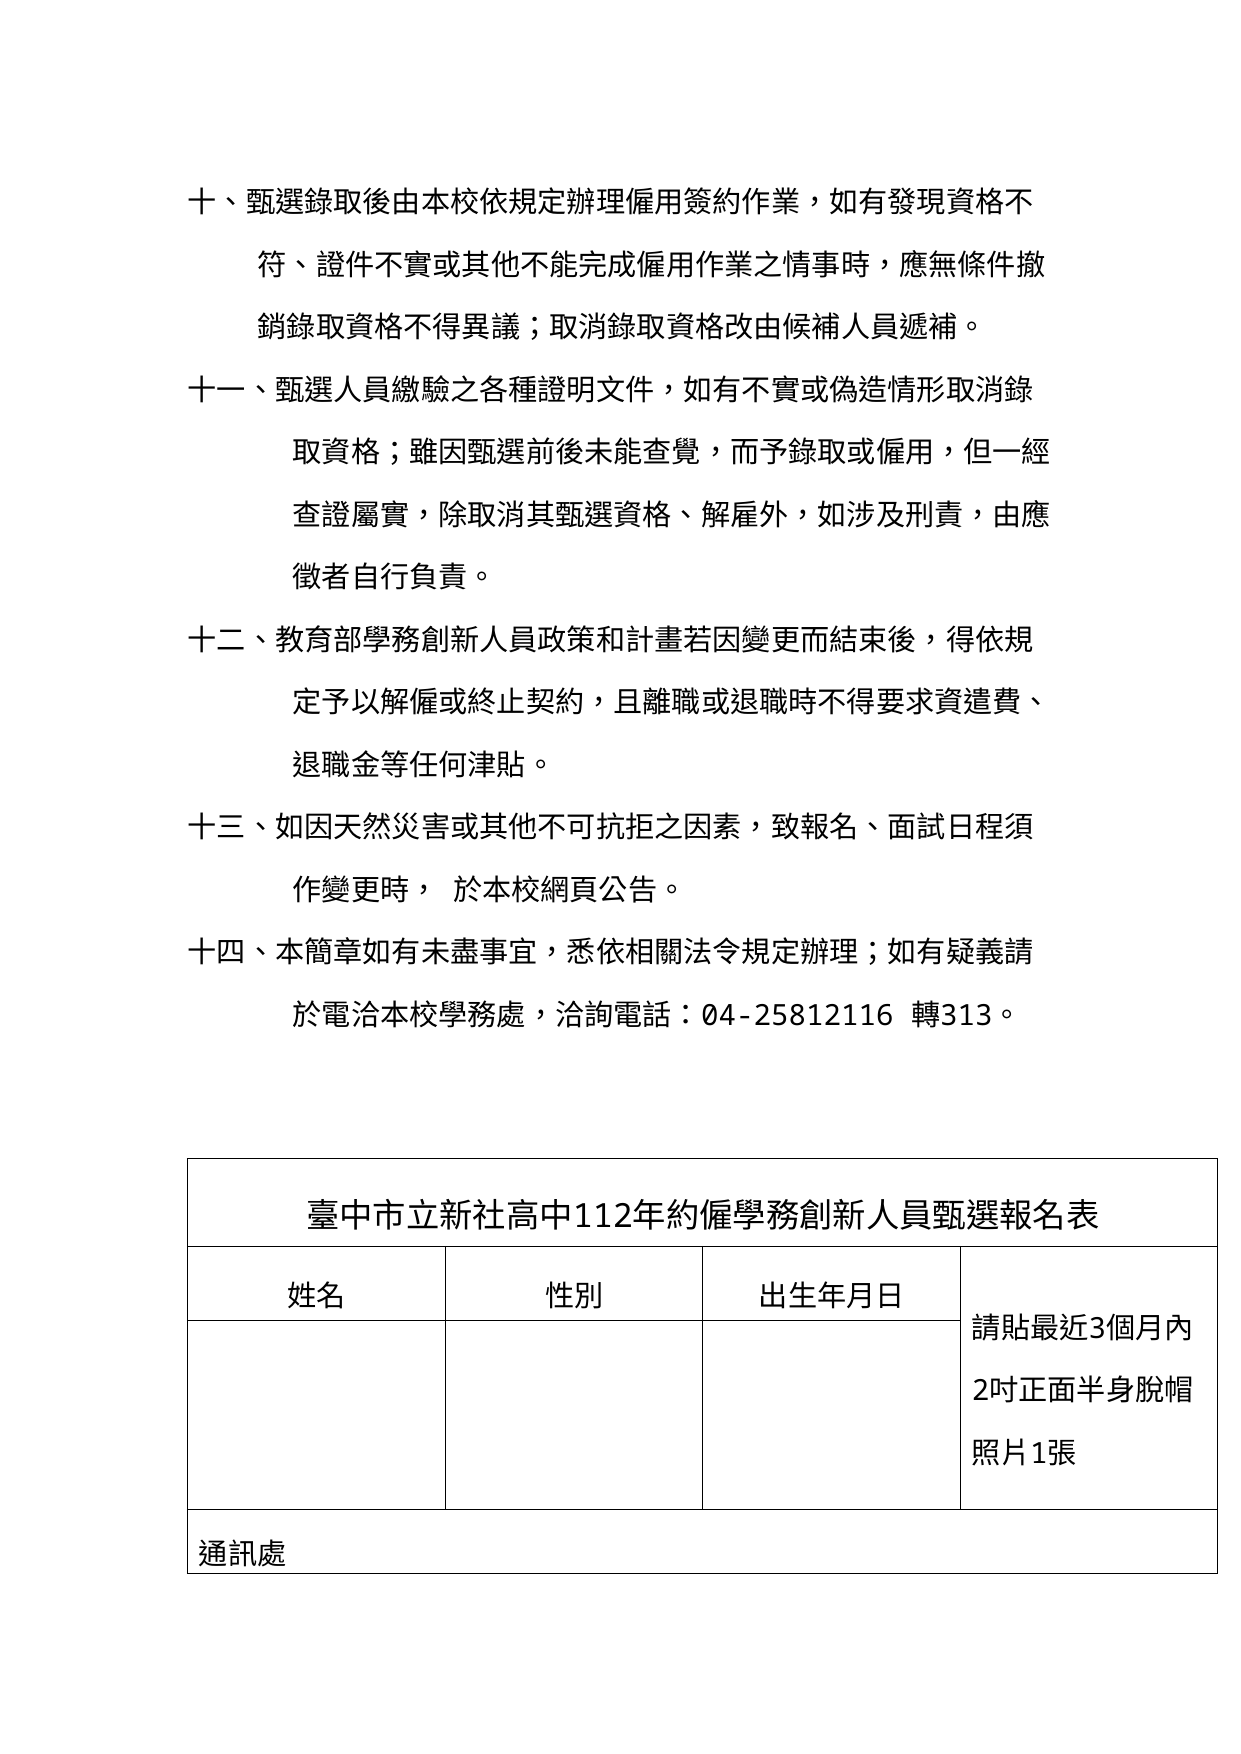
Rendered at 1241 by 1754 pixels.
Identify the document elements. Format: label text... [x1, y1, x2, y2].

text 十一、甄選人員繳驗之各種證明文件，如有不實或偽造情形取消錄 [187, 346, 1053, 408]
text 定予以解僱或終止契約，且離職或退職時不得要求資遣費、 [187, 658, 1053, 721]
table_cell 性別 [446, 1247, 702, 1320]
text 取資格；雖因甄選前後未能查覺，而予錄取或僱用，但一經 [187, 408, 1053, 471]
text 作變更時， 於本校網頁公告。 [187, 846, 1053, 908]
text 退職金等任何津貼。 [187, 721, 1053, 783]
table_cell 姓名 [188, 1247, 445, 1320]
text 十、甄選錄取後由本校依規定辦理僱用簽約作業，如有發現資格不 [187, 158, 1053, 221]
table_cell [703, 1321, 960, 1509]
table_cell 請貼最近3個月內2吋正面半身脫帽照片1張 [961, 1247, 1217, 1509]
text 十三、如因天然災害或其他不可抗拒之因素，致報名、面試日程須 [187, 783, 1053, 846]
table_cell 通訊處 [188, 1510, 1217, 1572]
text 十四、本簡章如有未盡事宜，悉依相關法令規定辦理；如有疑義請 [187, 908, 1053, 971]
text 銷錄取資格不得異議；取消錄取資格改由候補人員遞補。 [187, 283, 1053, 346]
text 於電洽本校學務處，洽詢電話：04-25812116 轉313。 [187, 971, 1053, 1033]
text 查證屬實，除取消其甄選資格、解雇外，如涉及刑責，由應 [187, 471, 1053, 533]
text 十二、教育部學務創新人員政策和計畫若因變更而結束後，得依規 [187, 596, 1053, 658]
table_cell [188, 1321, 445, 1509]
table_header 臺中市立新社高中112年約僱學務創新人員甄選報名表 [188, 1159, 1217, 1246]
table_cell 出生年月日 [703, 1247, 960, 1320]
table_cell [446, 1321, 702, 1509]
text 徵者自行負責。 [187, 533, 1053, 596]
text 符、證件不實或其他不能完成僱用作業之情事時，應無條件撤 [187, 221, 1053, 283]
